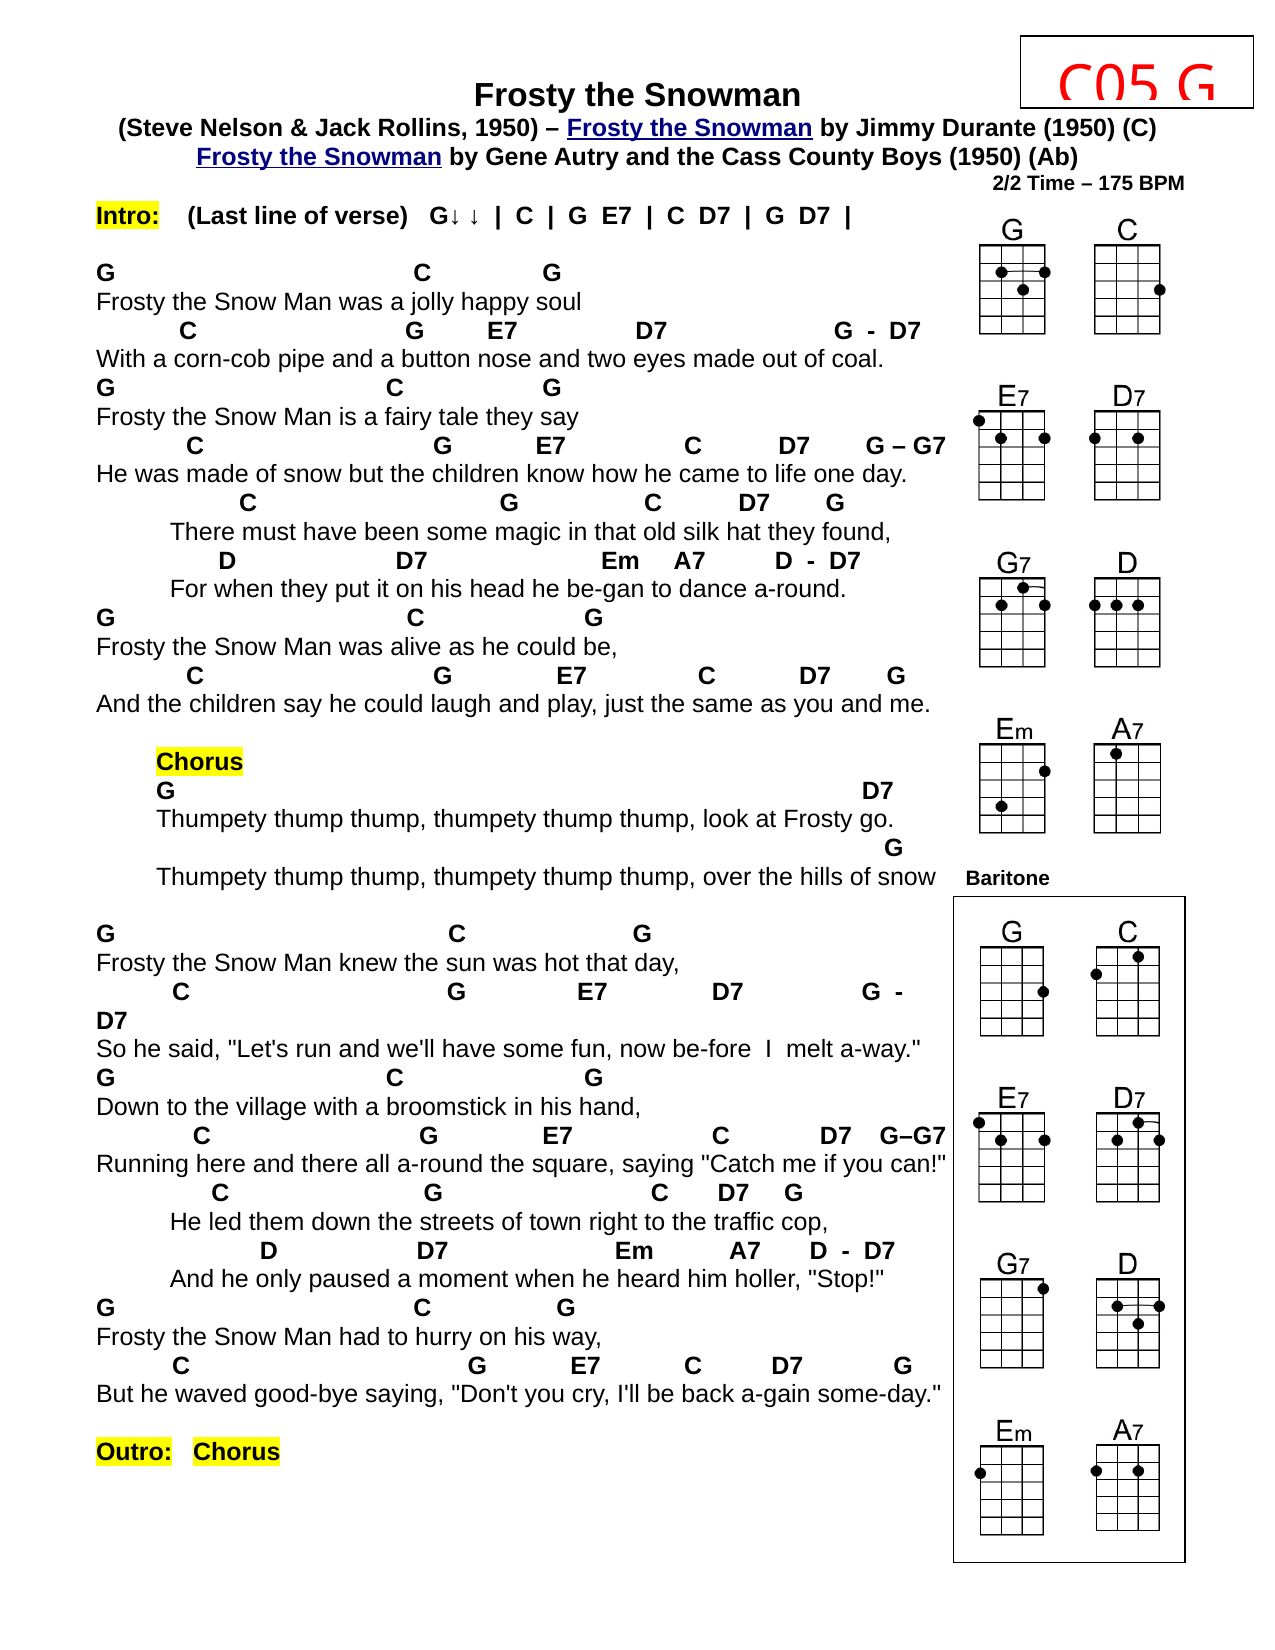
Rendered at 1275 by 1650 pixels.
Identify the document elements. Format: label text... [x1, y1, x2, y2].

table_cell [1069, 1563, 1185, 1579]
picture [962, 200, 1062, 351]
picture [962, 699, 1062, 850]
picture [963, 1401, 1060, 1552]
picture [1079, 902, 1176, 1053]
table_cell [954, 1396, 1069, 1562]
table_cell [1069, 1229, 1184, 1396]
table_cell [1069, 694, 1185, 860]
text 2/2 Time – 175 BPM [90, 171, 1185, 195]
picture [1077, 200, 1177, 351]
picture [1079, 1401, 1176, 1547]
text C05 G [1036, 44, 1238, 100]
table_header [1069, 195, 1185, 361]
table_cell [954, 1063, 1069, 1229]
picture [963, 1235, 1060, 1385]
table_cell [954, 1229, 1069, 1396]
table_cell [1069, 897, 1184, 1063]
picture [1079, 1068, 1176, 1219]
table_cell [954, 528, 1069, 694]
picture [1077, 699, 1178, 850]
table_cell [1069, 1063, 1184, 1229]
picture [961, 367, 1062, 517]
table_cell [1069, 361, 1185, 527]
text (Steve Nelson & Jack Rollins, 1950) – Frosty the Snowman by Jimmy Durante (1950) (C) [90, 113, 1185, 142]
picture [963, 902, 1060, 1053]
picture [962, 533, 1062, 684]
table_cell [954, 694, 1069, 860]
table_header [954, 195, 1069, 361]
picture [1079, 1235, 1176, 1385]
text Frosty the Snowman by Gene Autry and the Cass County Boys (1950) (Ab) [90, 142, 1185, 171]
table_cell [954, 1563, 1069, 1579]
text Frosty the Snowman [1021, 37, 1253, 107]
picture [1077, 533, 1177, 684]
picture [961, 1068, 1062, 1219]
text Frosty the Snowman [90, 75, 1185, 113]
picture [1077, 366, 1177, 517]
table_cell Baritone [954, 860, 1185, 896]
table_cell [954, 361, 1069, 527]
table_cell [1069, 528, 1185, 694]
table_cell [1069, 1396, 1184, 1562]
table_cell [954, 897, 1069, 1063]
table_header Intro: (Last line of verse) G↓ ↓ | C | G E7 | C D7 | G D7 | G C G Frosty the Snow Man was a jolly happy soul C G E7 D7 G - D7 With a corn-cob pipe and a button nose and two eyes made out of coal. G C G Frosty the Snow Man is a fairy tale they say C G E7 C D7 G – G7 He was made of snow but the children know how he came to life one day. C G C D7 G There must have been some magic in that old silk hat they found, D D7 Em A7 D - D7 For when they put it on his head he be-gan to dance a-round. G C G Frosty the Snow Man was alive as he could be, C G E7 C D7 G And the children say he could laugh and play, just the same as you and me. Chorus G D7 Thumpety thump thump, thumpety thump thump, look at Frosty go. G Thumpety thump thump, thumpety thump thump, over the hills of snow G C G Frosty the Snow Man knew the sun was hot that day, C G E7 D7 G - D7 So he said, "Let's run and we'll have some fun, now be-fore I melt a-way." G C G Down to the village with a broomstick in his hand, C G E7 C D7 G–G7 Running here and there all a-round the square, saying "Catch me if you can!" C G C D7 G He led them down the streets of town right to the traffic cop, D D7 Em A7 D - D7 And he only paused a moment when he heard him holler, "Stop!" G C G Frosty the Snow Man had to hurry on his way, C G E7 C D7 G But he waved good-bye saying, "Don't you cry, I'll be back a-gain some-day." Outro: Chorus [90, 195, 954, 1579]
